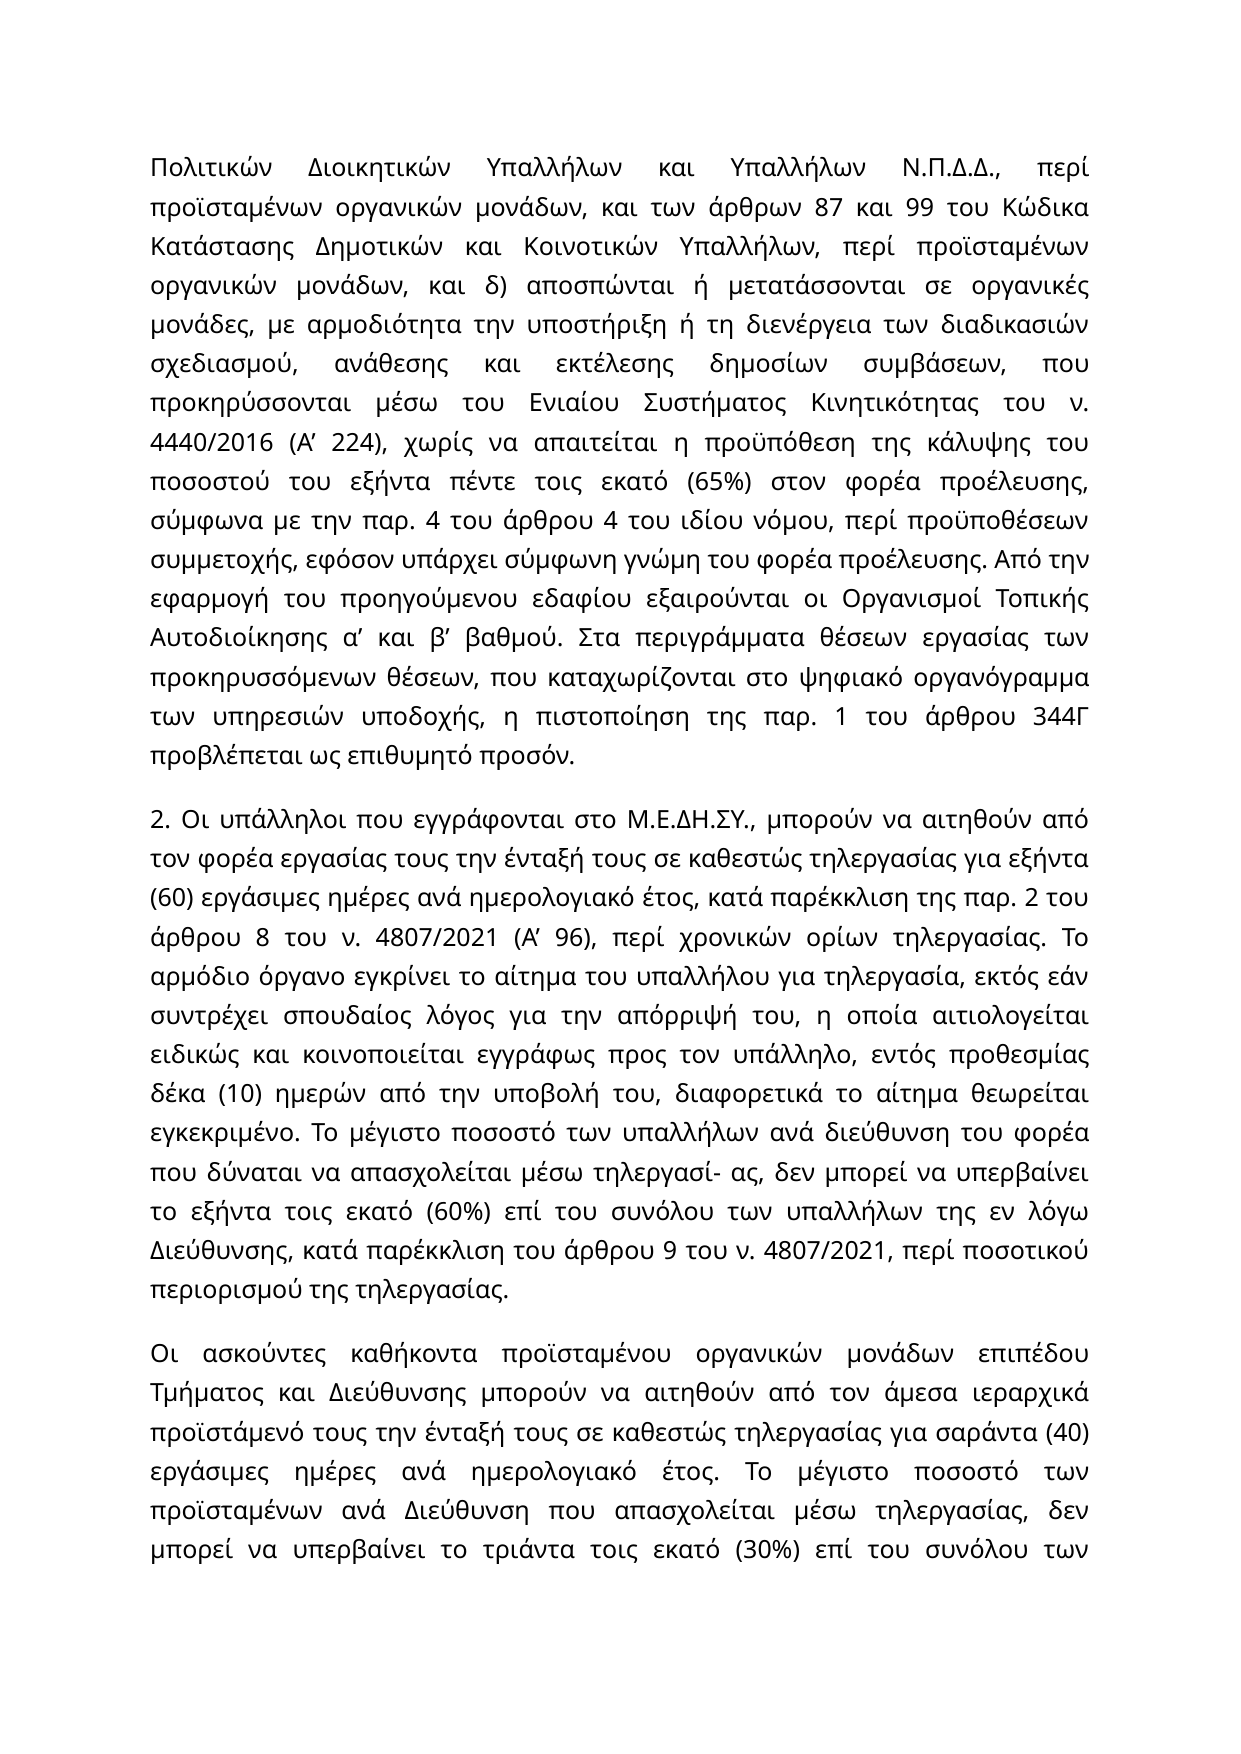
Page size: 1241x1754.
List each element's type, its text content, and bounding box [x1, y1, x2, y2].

text 2. Οι υπάλληλοι που εγγράφονται στο Μ.Ε.ΔΗ.ΣΥ., μπορούν να αιτηθούν από τον φορέα εργασίας τους την ένταξή τους σε καθεστώς τηλεργασίας για εξήντα (60) εργάσιμες ημέρες ανά ημερολογιακό έτος, κατά παρέκκλιση της παρ. 2 του άρθρου 8 του ν. 4807/2021 (Α’ 96), περί χρονικών ορίων τηλεργασίας. Το αρμόδιο όργανο εγκρίνει το αίτημα του υπαλλήλου για τηλεργασία, εκτός εάν συντρέχει σπουδαίος λόγος για την απόρριψή του, η οποία αιτιολογείται ειδικώς και κοινοποιείται εγγράφως προς τον υπάλληλο, εντός προθεσμίας δέκα (10) ημερών από την υποβολή του, διαφορετικά το αίτημα θεωρείται εγκεκριμένο. Το μέγιστο ποσοστό των υπαλλήλων ανά διεύθυνση του φορέα που δύναται να απασχολείται μέσω τηλεργασί- ας, δεν μπορεί να υπερβαίνει το εξήντα τοις εκατό (60%) επί του συνόλου των υπαλλήλων της εν λόγω Διεύθυνσης, κατά παρέκκλιση του άρθρου 9 του ν. 4807/2021, περί ποσοτικού περιορισμού της τηλεργασίας. [150, 802, 1090, 1306]
text Πολιτικών Διοικητικών Υπαλλήλων και Υπαλλήλων Ν.Π.Δ.Δ., περί προϊσταμένων οργανικών μονάδων, και των άρθρων 87 και 99 του Κώδικα Κατάστασης Δημοτικών και Κοινοτικών Υπαλλήλων, περί προϊσταμένων οργανικών μονάδων, και δ) αποσπώνται ή μετατάσσονται σε οργανικές μονάδες, με αρμοδιότητα την υποστήριξη ή τη διενέργεια των διαδικασιών σχεδιασμού, ανάθεσης και εκτέλεσης δημοσίων συμβάσεων, που προκηρύσσονται μέσω του Ενιαίου Συστήματος Κινητικότητας του ν. 4440/2016 (Α’ 224), χωρίς να απαιτείται η προϋπόθεση της κάλυψης του ποσοστού του εξήντα πέντε τοις εκατό (65%) στον φορέα προέλευσης, σύμφωνα με την παρ. 4 του άρθρου 4 του ιδίου νόμου, περί προϋποθέσεων συμμετοχής, εφόσον υπάρχει σύμφωνη γνώμη του φορέα προέλευσης. Από την εφαρμογή του προηγούμενου εδαφίου εξαιρούνται οι Οργανισμοί Τοπικής Αυτοδιοίκησης α’ και β’ βαθμού. Στα περιγράμματα θέσεων εργασίας των προκηρυσσόμενων θέσεων, που καταχωρίζονται στο ψηφιακό οργανόγραμμα των υπηρεσιών υποδοχής, η πιστοποίηση της παρ. 1 του άρθρου 344Γ προβλέπεται ως επιθυμητό προσόν. [150, 150, 1090, 772]
text Οι ασκούντες καθήκοντα προϊσταμένου οργανικών μονάδων επιπέδου Τμήματος και Διεύθυνσης μπορούν να αιτηθούν από τον άμεσα ιεραρχικά προϊστάμενό τους την ένταξή τους σε καθεστώς τηλεργασίας για σαράντα (40) εργάσιμες ημέρες ανά ημερολογιακό έτος. Το μέγιστο ποσοστό των προϊσταμένων ανά Διεύθυνση που απασχολείται μέσω τηλεργασίας, δεν μπορεί να υπερβαίνει το τριάντα τοις εκατό (30%) επί του συνόλου των [150, 1336, 1090, 1566]
